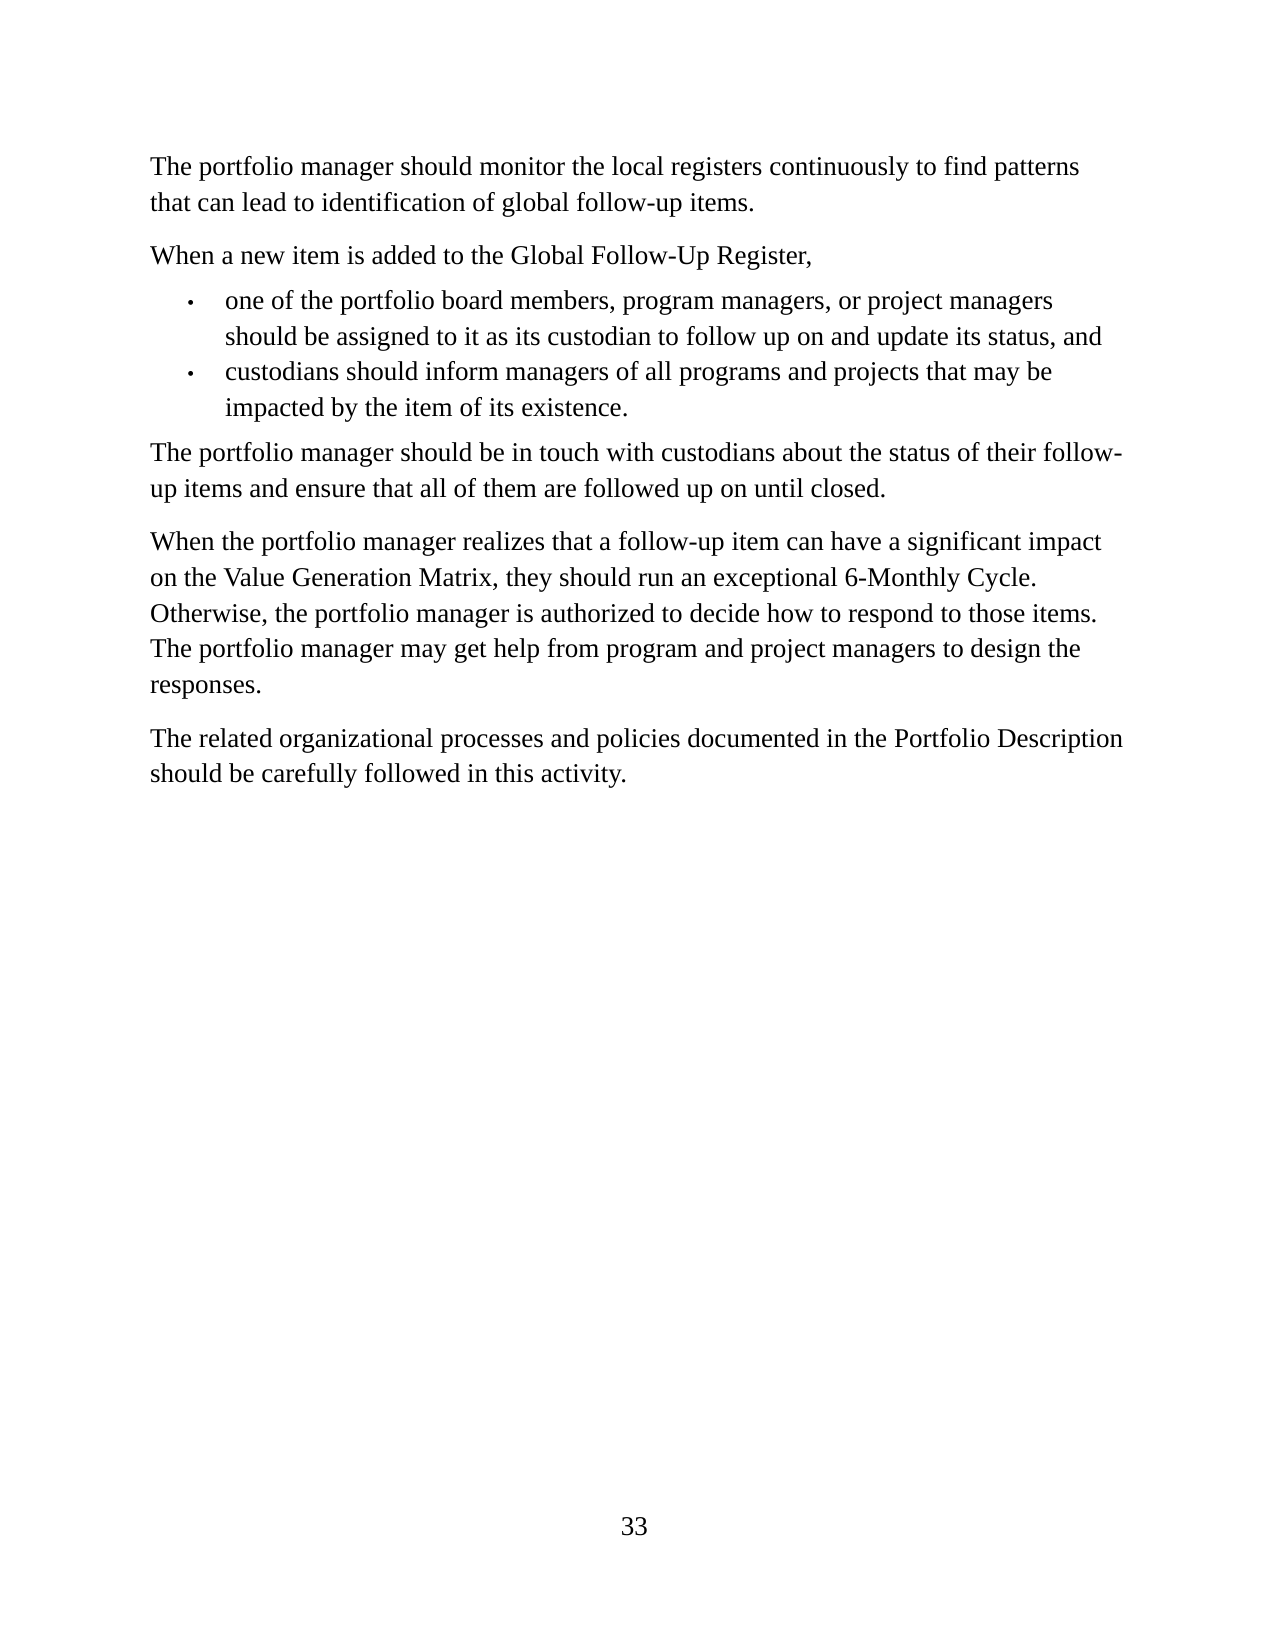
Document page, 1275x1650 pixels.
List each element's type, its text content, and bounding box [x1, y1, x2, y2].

text When a new item is added to the Global Follow-Up Register, [150, 239, 1125, 271]
text The related organizational processes and policies documented in the Portfolio Description should be carefully followed in this activity. [150, 722, 1125, 789]
text The portfolio manager should be in touch with custodians about the status of their follow-up items and ensure that all of them are followed up on until closed. [150, 436, 1125, 503]
text The portfolio manager should monitor the local registers continuously to find patterns that can lead to identification of global follow-up items. [150, 150, 1125, 217]
text When the portfolio manager realizes that a follow-up item can have a significant impact on the Value Generation Matrix, they should run an exceptional 6-Monthly Cycle. Otherwise, the portfolio manager is authorized to decide how to respond to those items. The portfolio manager may get help from program and project managers to design the responses. [150, 525, 1125, 699]
list one of the portfolio board members, program managers, or project managers should be assigned to it as its custodian to follow up on and update its status, and [187, 284, 1125, 351]
list custodians should inform managers of all programs and projects that may be impacted by the item of its existence. [187, 356, 1125, 422]
